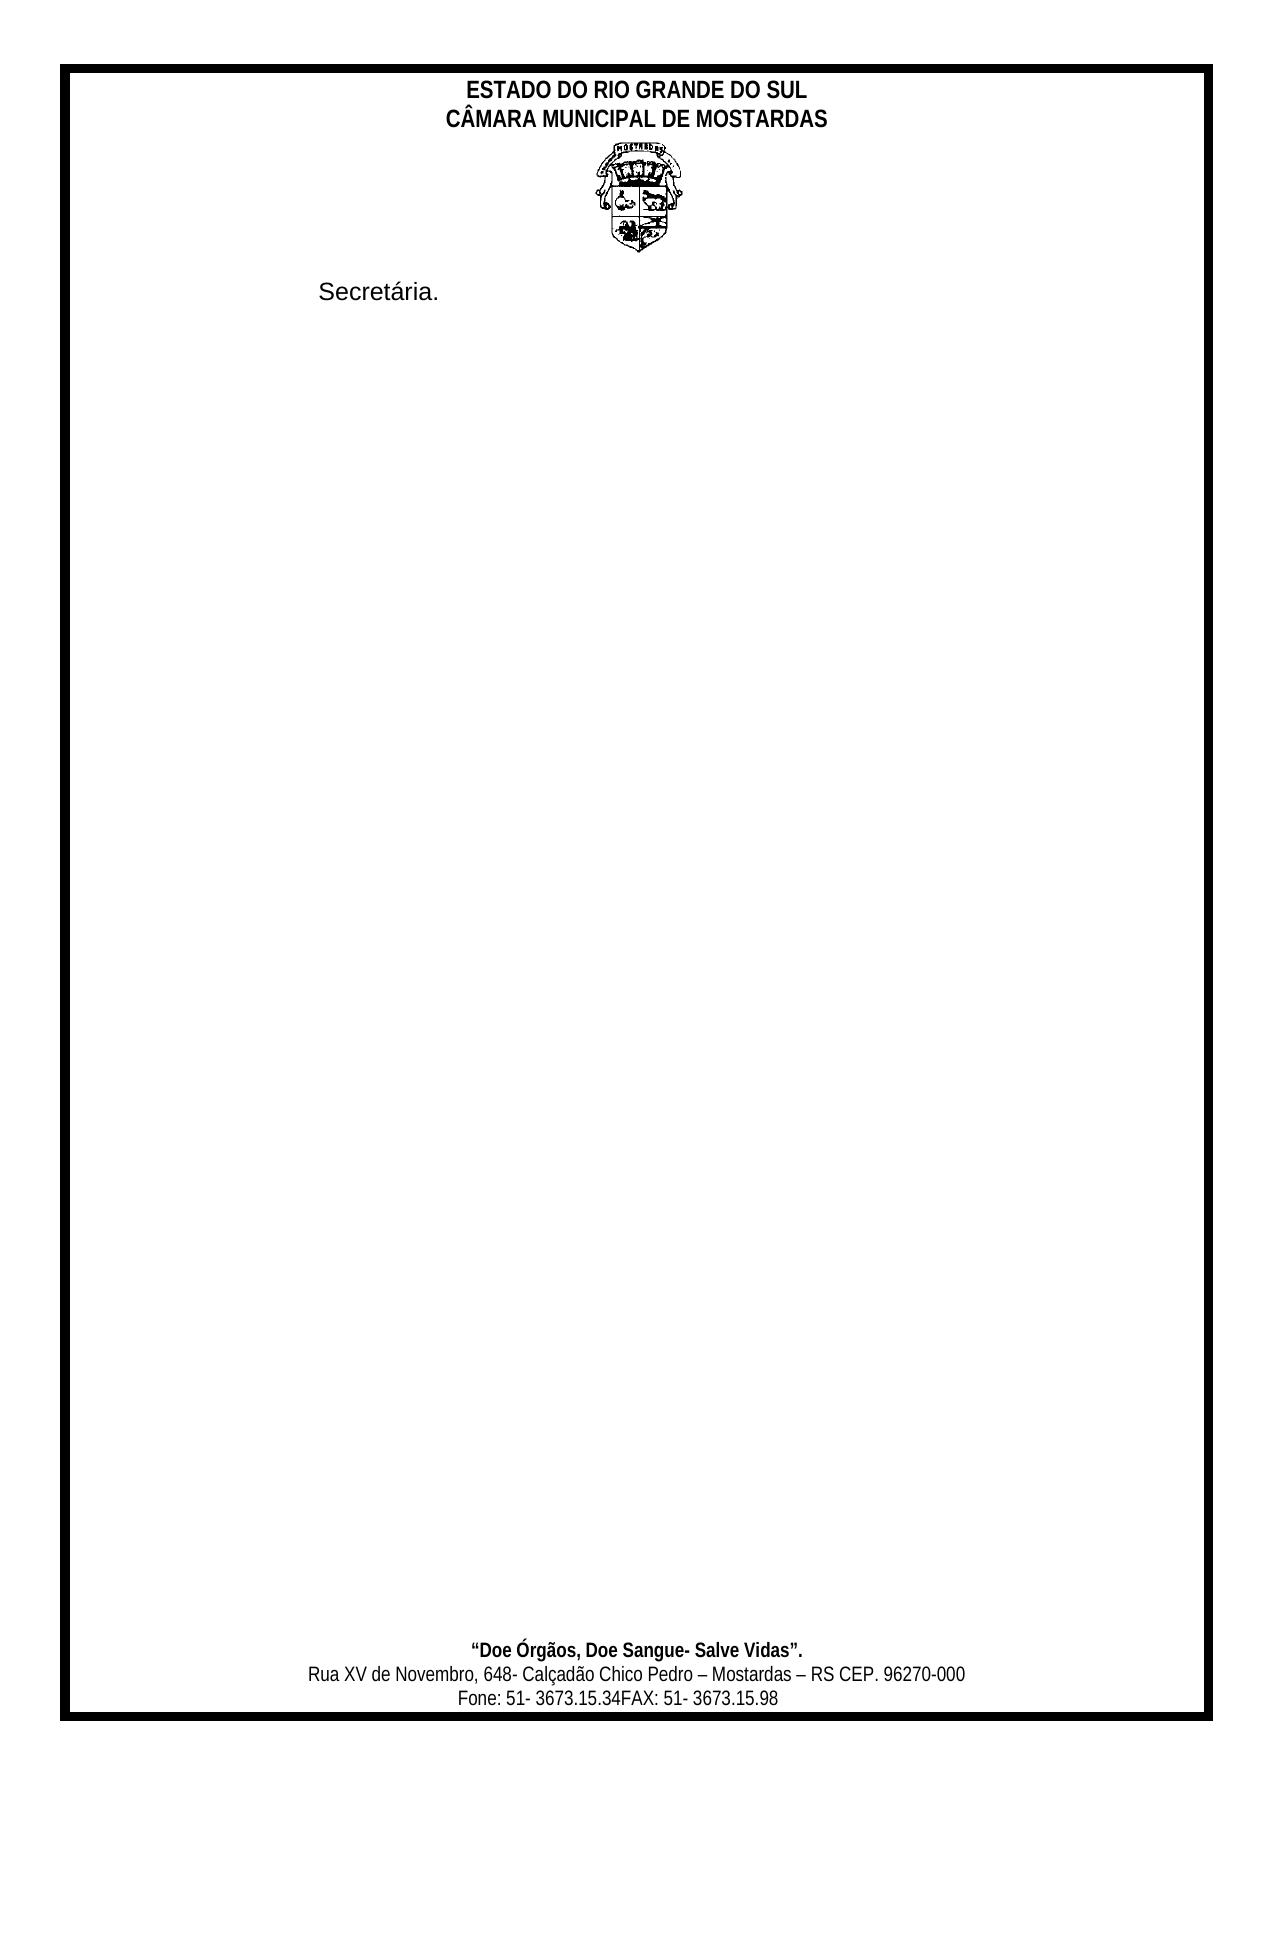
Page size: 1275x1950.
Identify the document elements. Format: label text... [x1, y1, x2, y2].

text Secretária. [152, 187, 1173, 306]
picture [584, 134, 692, 187]
